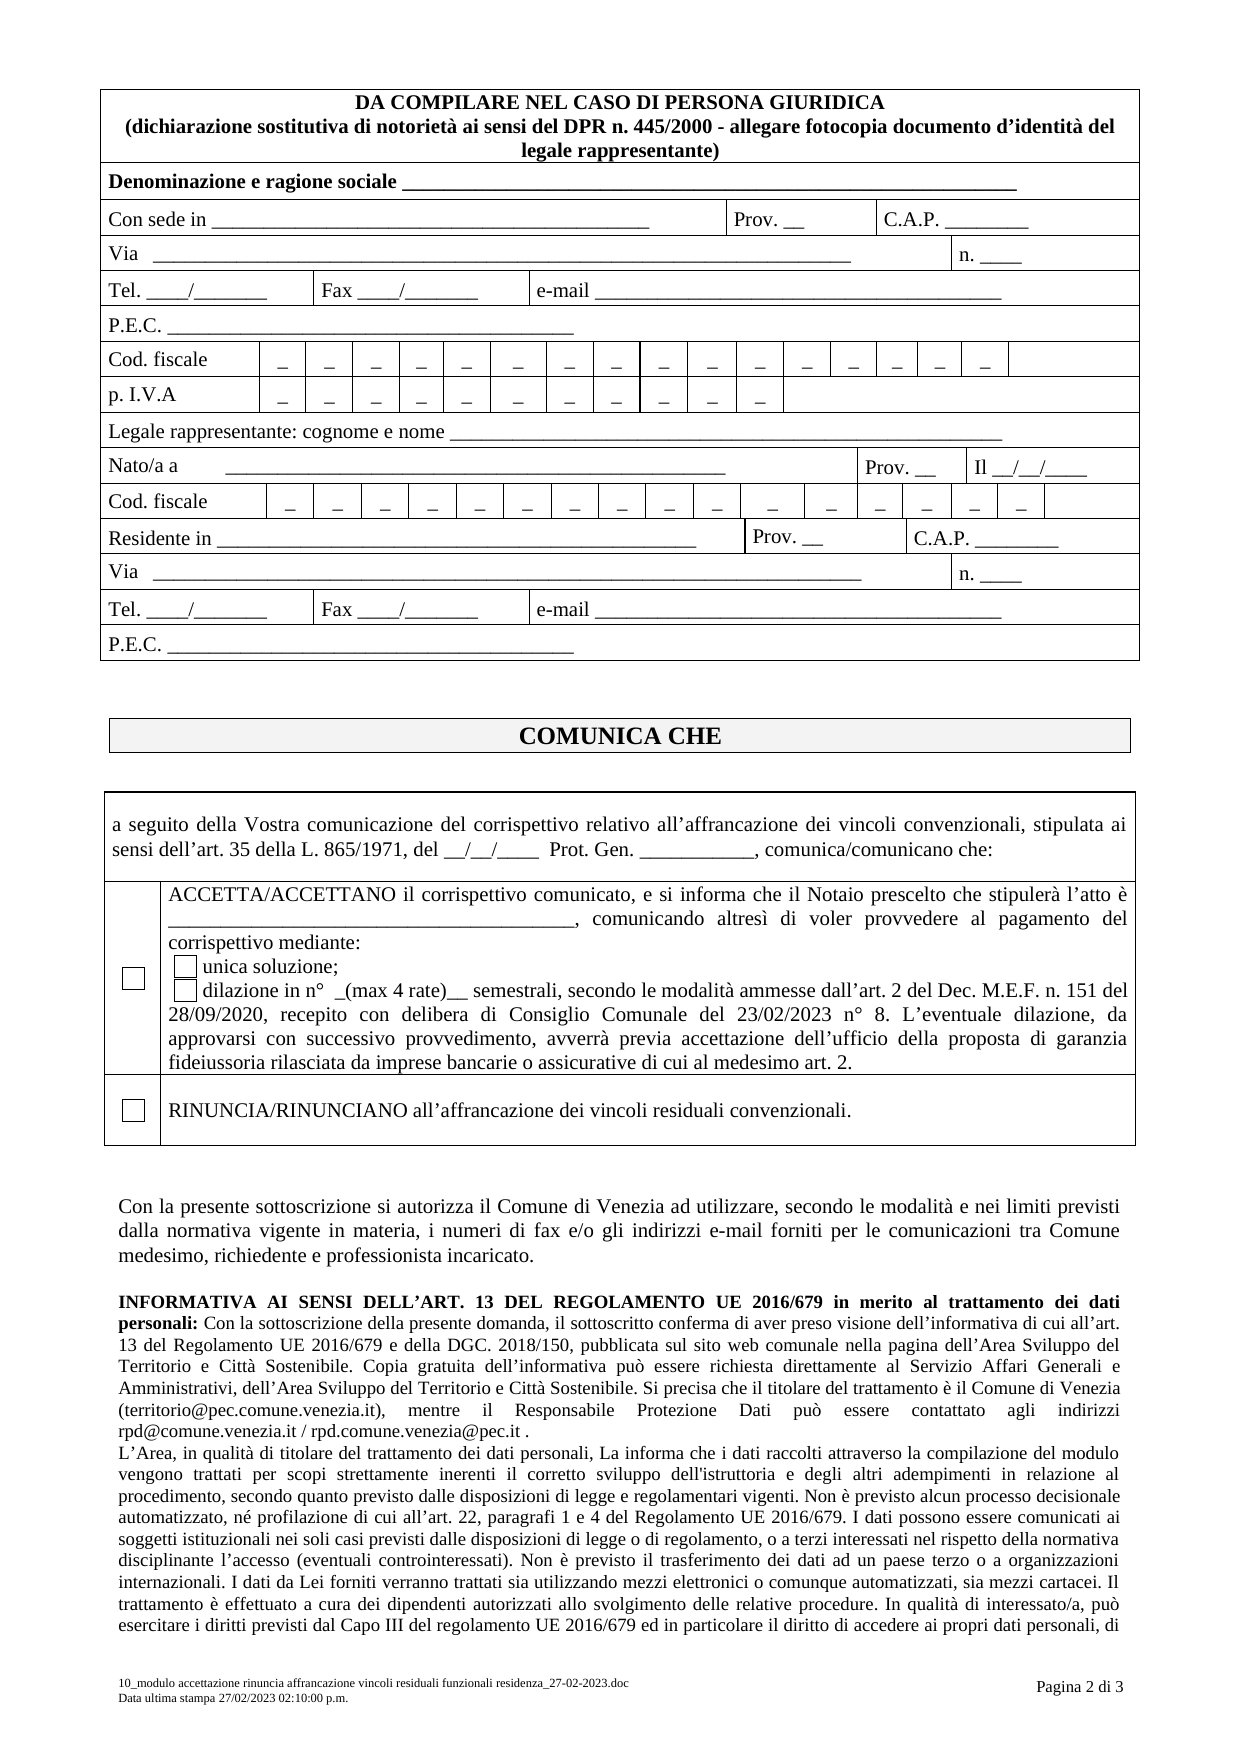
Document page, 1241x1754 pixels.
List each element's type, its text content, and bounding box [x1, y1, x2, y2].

table_cell _ [306, 342, 352, 376]
table_cell _ [858, 484, 902, 518]
table_cell Prov. __ [727, 200, 876, 234]
table_cell [218, 342, 259, 376]
table_cell _ [641, 377, 687, 412]
table_cell _ [952, 484, 997, 518]
table_cell RINUNCIA/RINUNCIANO all’affrancazione dei vincoli residuali convenzionali. [161, 1075, 1135, 1145]
table_cell Tel. ____/_______ [101, 271, 313, 305]
table_cell _ [444, 377, 490, 412]
table_cell _ [877, 342, 917, 376]
table_cell P.E.C. _______________________________________ [101, 625, 1139, 659]
text INFORMATIVA AI SENSI DELL’ART. 13 DEL REGOLAMENTO UE 2016/679 in merito al trattamento dei dati personali: Con la sottoscrizione della presente domanda, il sottoscritto conferma di aver preso visione dell’informativa di cui all’art. 13 del Regolamento UE 2016/679 e della DGC. 2018/150, pubblicata sul sito web comunale nella pagina dell’Area Sviluppo del Territorio e Città Sostenibile. Copia gratuita dell’informativa può essere richiesta direttamente al Servizio Affari Generali e Amministrativi, dell’Area Sviluppo del Territorio e Città Sostenibile. Si precisa che il titolare del trattamento è il Comune di Venezia (territorio@pec.comune.venezia.it), mentre il Responsabile Protezione Dati può essere contattato agli indirizzi rpd@comune.venezia.it / rpd.comune.venezia@pec.it . [118, 1291, 1122, 1442]
text L’Area, in qualità di titolare del trattamento dei dati personali, La informa che i dati raccolti attraverso la compilazione del modulo vengono trattati per scopi strettamente inerenti il corretto sviluppo dell'istruttoria e degli altri adempimenti in relazione al procedimento, secondo quanto previsto dalle disposizioni di legge e regolamentari vigenti. Non è previsto alcun processo decisionale automatizzato, né profilazione di cui all’art. 22, paragrafi 1 e 4 del Regolamento UE 2016/679. I dati possono essere comunicati ai soggetti istituzionali nei soli casi previsti dalle disposizioni di legge o di regolamento, o a terzi interessati nel rispetto della normativa disciplinante l’accesso (eventuali controinteressati). Non è previsto il trasferimento dei dati ad un paese terzo o a organizzazioni internazionali. I dati da Lei forniti verranno trattati sia utilizzando mezzi elettronici o comunque automatizzati, sia mezzi cartacei. Il trattamento è effettuato a cura dei dipendenti autorizzati allo svolgimento delle relative procedure. In qualità di interessato/a, può esercitare i diritti previsti dal Capo III del regolamento UE 2016/679 ed in particolare il diritto di accedere ai propri dati personali, di [118, 1442, 1122, 1636]
table_cell _ [599, 484, 645, 518]
table_cell _ [260, 377, 305, 412]
table_cell Fax ____/_______ [314, 590, 529, 624]
table_cell n. ____ [952, 554, 1139, 589]
table_cell _ [688, 342, 736, 376]
table_cell ACCETTA/ACCETTANO il corrispettivo comunicato, e si informa che il Notaio prescelto che stipulerà l’atto è _______________________________________, comunicando altresì di voler provvedere al pagamento del corrispettivo mediante: unica soluzione; dilazione in n° _(max 4 rate)__ semestrali, secondo le modalità ammesse dall’art. 2 del Dec. M.E.F. n. 151 del 28/09/2020, recepito con delibera di Consiglio Comunale del 23/02/2023 n° 8. L’eventuale dilazione, da approvarsi con successivo provvedimento, avverrà previa accettazione dell’ufficio della proposta di garanzia fideiussoria rilasciata da imprese bancarie o assicurative di cui al medesimo art. 2. [161, 882, 1135, 1074]
table_cell ____________________________________________________________________ [146, 554, 951, 589]
table_cell _ [831, 342, 876, 376]
table_cell _ [409, 484, 456, 518]
table_cell Tel. ____/_______ [101, 590, 313, 624]
table_cell Prov. __ [746, 519, 906, 553]
table_cell Cod. fiscale [101, 484, 218, 518]
table_cell _ [491, 342, 546, 376]
table_cell Cod. fiscale [101, 342, 218, 376]
table_cell _ [362, 484, 408, 518]
table_cell _ [400, 377, 443, 412]
table_cell _ [962, 342, 1008, 376]
table_cell _ [444, 342, 490, 376]
table_cell _ [400, 342, 443, 376]
table_cell _ [741, 484, 804, 518]
table_cell _ [688, 377, 736, 412]
table_cell P.E.C. _______________________________________ [101, 306, 1139, 341]
table_cell _ [504, 484, 551, 518]
table_cell _ [353, 342, 399, 376]
table_cell ________________________________________________ [218, 448, 857, 482]
text Con la presente sottoscrizione si autorizza il Comune di Venezia ad utilizzare, secondo le modalità e nei limiti previsti dalla normativa vigente in materia, i numeri di fax e/o gli indirizzi e-mail forniti per le comunicazioni tra Comune medesimo, richiedente e professionista incaricato. [118, 1194, 1122, 1267]
table_cell Via [101, 554, 146, 589]
table_cell _ [646, 484, 693, 518]
table_cell Con sede in __________________________________________ [101, 200, 726, 234]
table_cell _ [267, 484, 313, 518]
table_cell _ [641, 342, 687, 376]
table_cell _ [594, 342, 639, 376]
table_cell p. I.V.A [101, 377, 218, 412]
text COMUNICA CHE [110, 719, 1130, 752]
table_cell _ [737, 342, 783, 376]
table_cell _ [998, 484, 1044, 518]
table_cell Via [101, 236, 146, 270]
table_cell _ [694, 484, 740, 518]
table_cell [784, 377, 1139, 412]
table_cell Denominazione e ragione sociale ___________________________________________________________ [101, 163, 1139, 199]
table_header DA COMPILARE NEL CASO DI PERSONA GIURIDICA (dichiarazione sostitutiva di notorietà ai sensi del DPR n. 445/2000 - allegare fotocopia documento d’identità del legale rappresentante) [101, 90, 1139, 162]
table_cell _ [353, 377, 399, 412]
table_cell C.A.P. ________ [907, 519, 1139, 553]
table_cell n. ____ [952, 236, 1139, 270]
table_cell _ [314, 484, 361, 518]
table_cell _ [552, 484, 598, 518]
table_cell [105, 1075, 160, 1145]
table_cell _ [260, 342, 305, 376]
table_cell e-mail _______________________________________ [530, 271, 1139, 305]
table_cell [218, 484, 266, 518]
table_cell [105, 882, 160, 1074]
table_cell Il __/__/____ [967, 448, 1139, 482]
table_cell _ [737, 377, 783, 412]
table_cell Fax ____/_______ [314, 271, 529, 305]
table_cell _ [457, 484, 503, 518]
table_cell _ [903, 484, 951, 518]
table_cell Legale rappresentante: cognome e nome _____________________________________________________ [101, 413, 1139, 447]
table_cell Nato/a a [101, 448, 218, 482]
table_cell _ [784, 342, 830, 376]
table_cell _ [547, 377, 593, 412]
table_cell [1045, 484, 1139, 518]
table_cell ___________________________________________________________________ [146, 236, 951, 270]
table_cell _ [918, 342, 961, 376]
table_cell _ [805, 484, 857, 518]
table_cell [218, 377, 259, 412]
table_cell Residente in ______________________________________________ [101, 519, 744, 553]
table_cell Prov. __ [858, 448, 966, 482]
table_cell _ [547, 342, 593, 376]
table_cell C.A.P. ________ [877, 200, 1139, 234]
table_cell _ [491, 377, 546, 412]
table_cell _ [594, 377, 639, 412]
table_header a seguito della Vostra comunicazione del corrispettivo relativo all’affrancazione dei vincoli convenzionali, stipulata ai sensi dell’art. 35 della L. 865/1971, del __/__/____ Prot. Gen. ___________, comunica/comunicano che: [105, 793, 1135, 881]
table_cell e-mail _______________________________________ [530, 590, 1139, 624]
table_cell [1009, 342, 1139, 376]
table_cell _ [306, 377, 352, 412]
